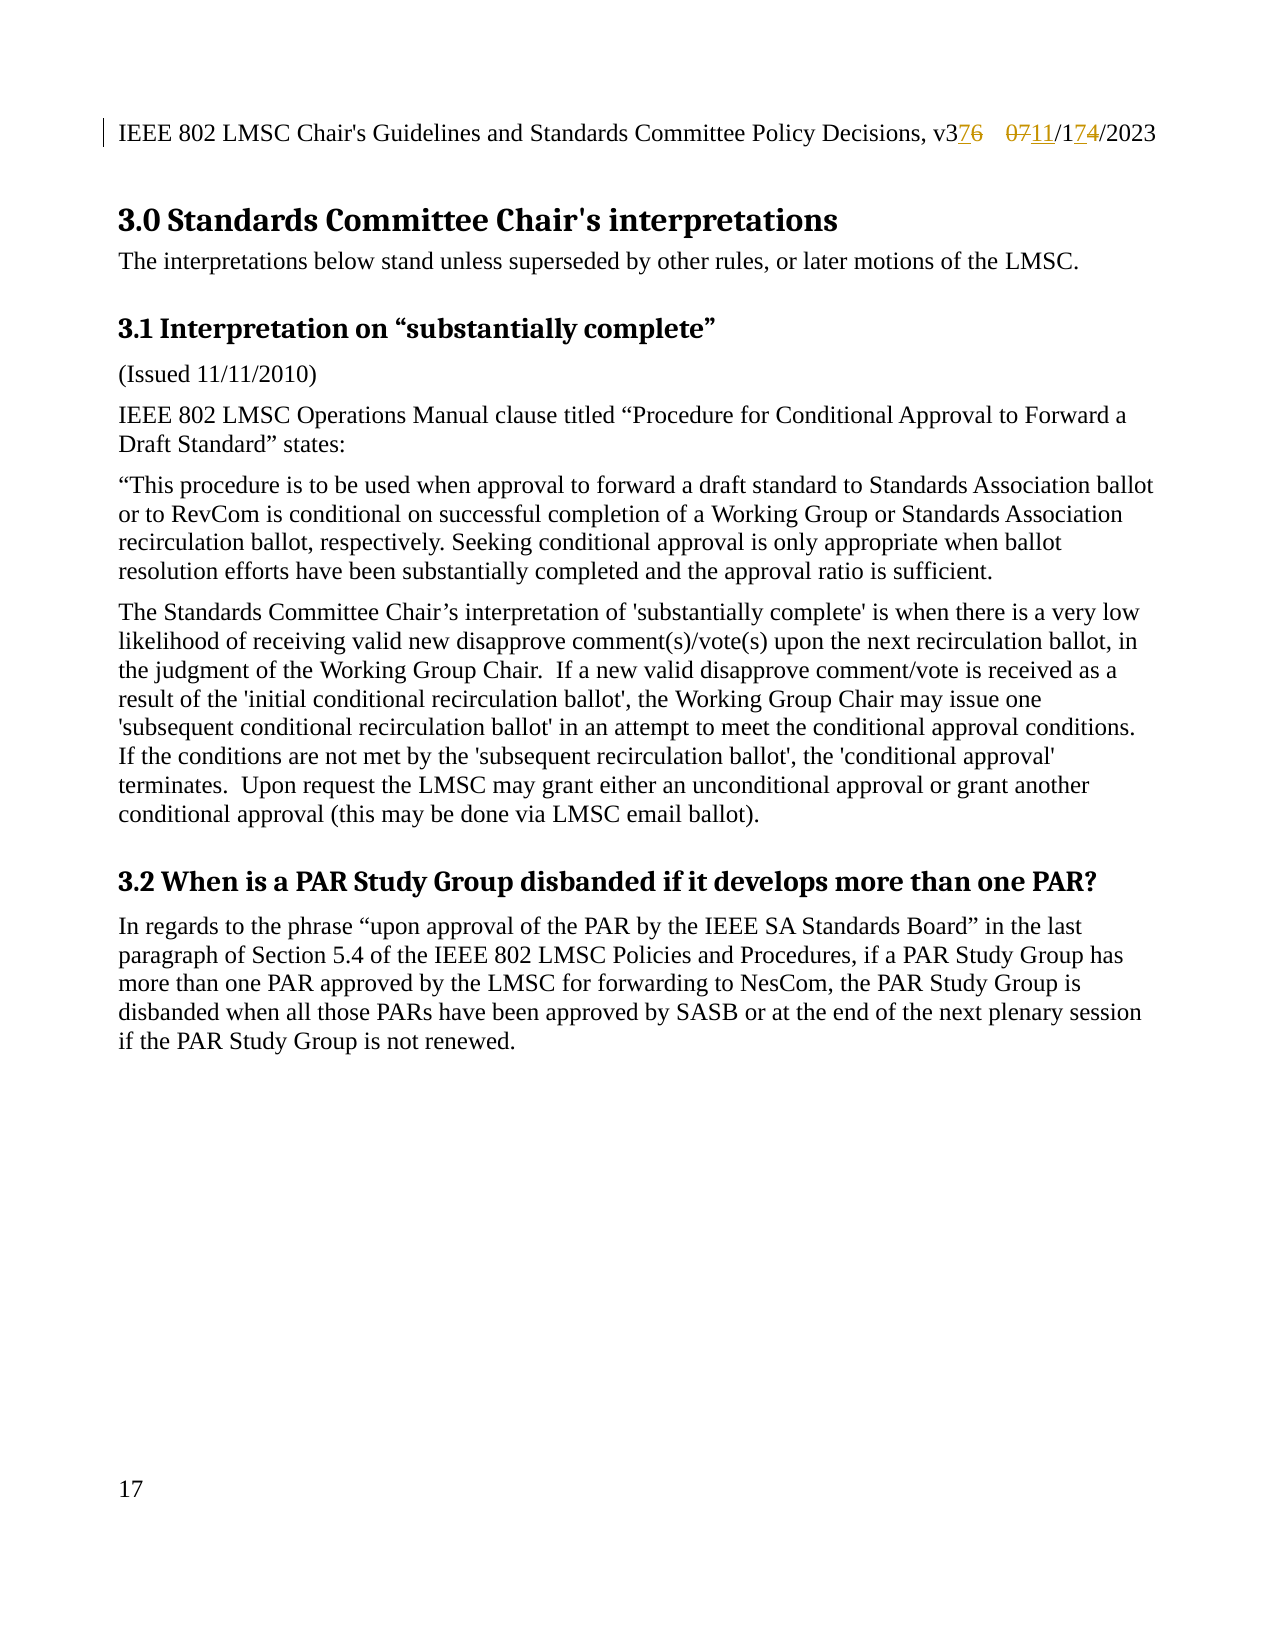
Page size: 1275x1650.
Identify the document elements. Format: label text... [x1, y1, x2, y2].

text In regards to the phrase “upon approval of the PAR by the IEEE SA Standards Board” in the last paragraph of Section 5.4 of the IEEE 802 LMSC Policies and Procedures, if a PAR Study Group has more than one PAR approved by the LMSC for forwarding to NesCom, the PAR Study Group is disbanded when all those PARs have been approved by SASB or at the end of the next plenary session if the PAR Study Group is not renewed. [118, 911, 1157, 1055]
subtitle When is a PAR Study Group disbanded if it develops more than one PAR? [118, 865, 1157, 898]
text IEEE 802 LMSC Operations Manual clause titled “Procedure for Conditional Approval to Forward a Draft Standard” states: [118, 400, 1157, 457]
subtitle Standards Committee Chair's interpretations [118, 202, 1157, 240]
text The Standards Committee Chair’s interpretation of 'substantially complete' is when there is a very low likelihood of receiving valid new disapprove comment(s)/vote(s) upon the next recirculation ballot, in the judgment of the Working Group Chair. If a new valid disapprove comment/vote is received as a result of the 'initial conditional recirculation ballot', the Working Group Chair may issue one 'subsequent conditional recirculation ballot' in an attempt to meet the conditional approval conditions. If the conditions are not met by the 'subsequent recirculation ballot', the 'conditional approval' terminates. Upon request the LMSC may grant either an unconditional approval or grant another conditional approval (this may be done via LMSC email ballot). [118, 597, 1157, 827]
subtitle Interpretation on “substantially complete” [118, 313, 1157, 346]
text The interpretations below stand unless superseded by other rules, or later motions of the LMSC. [118, 246, 1157, 275]
text (Issued 11/11/2010) [118, 359, 1157, 387]
text “This procedure is to be used when approval to forward a draft standard to Standards Association ballot or to RevCom is conditional on successful completion of a Working Group or Standards Association recirculation ballot, respectively. Seeking conditional approval is only appropriate when ballot resolution efforts have been substantially completed and the approval ratio is sufficient. [118, 470, 1157, 585]
